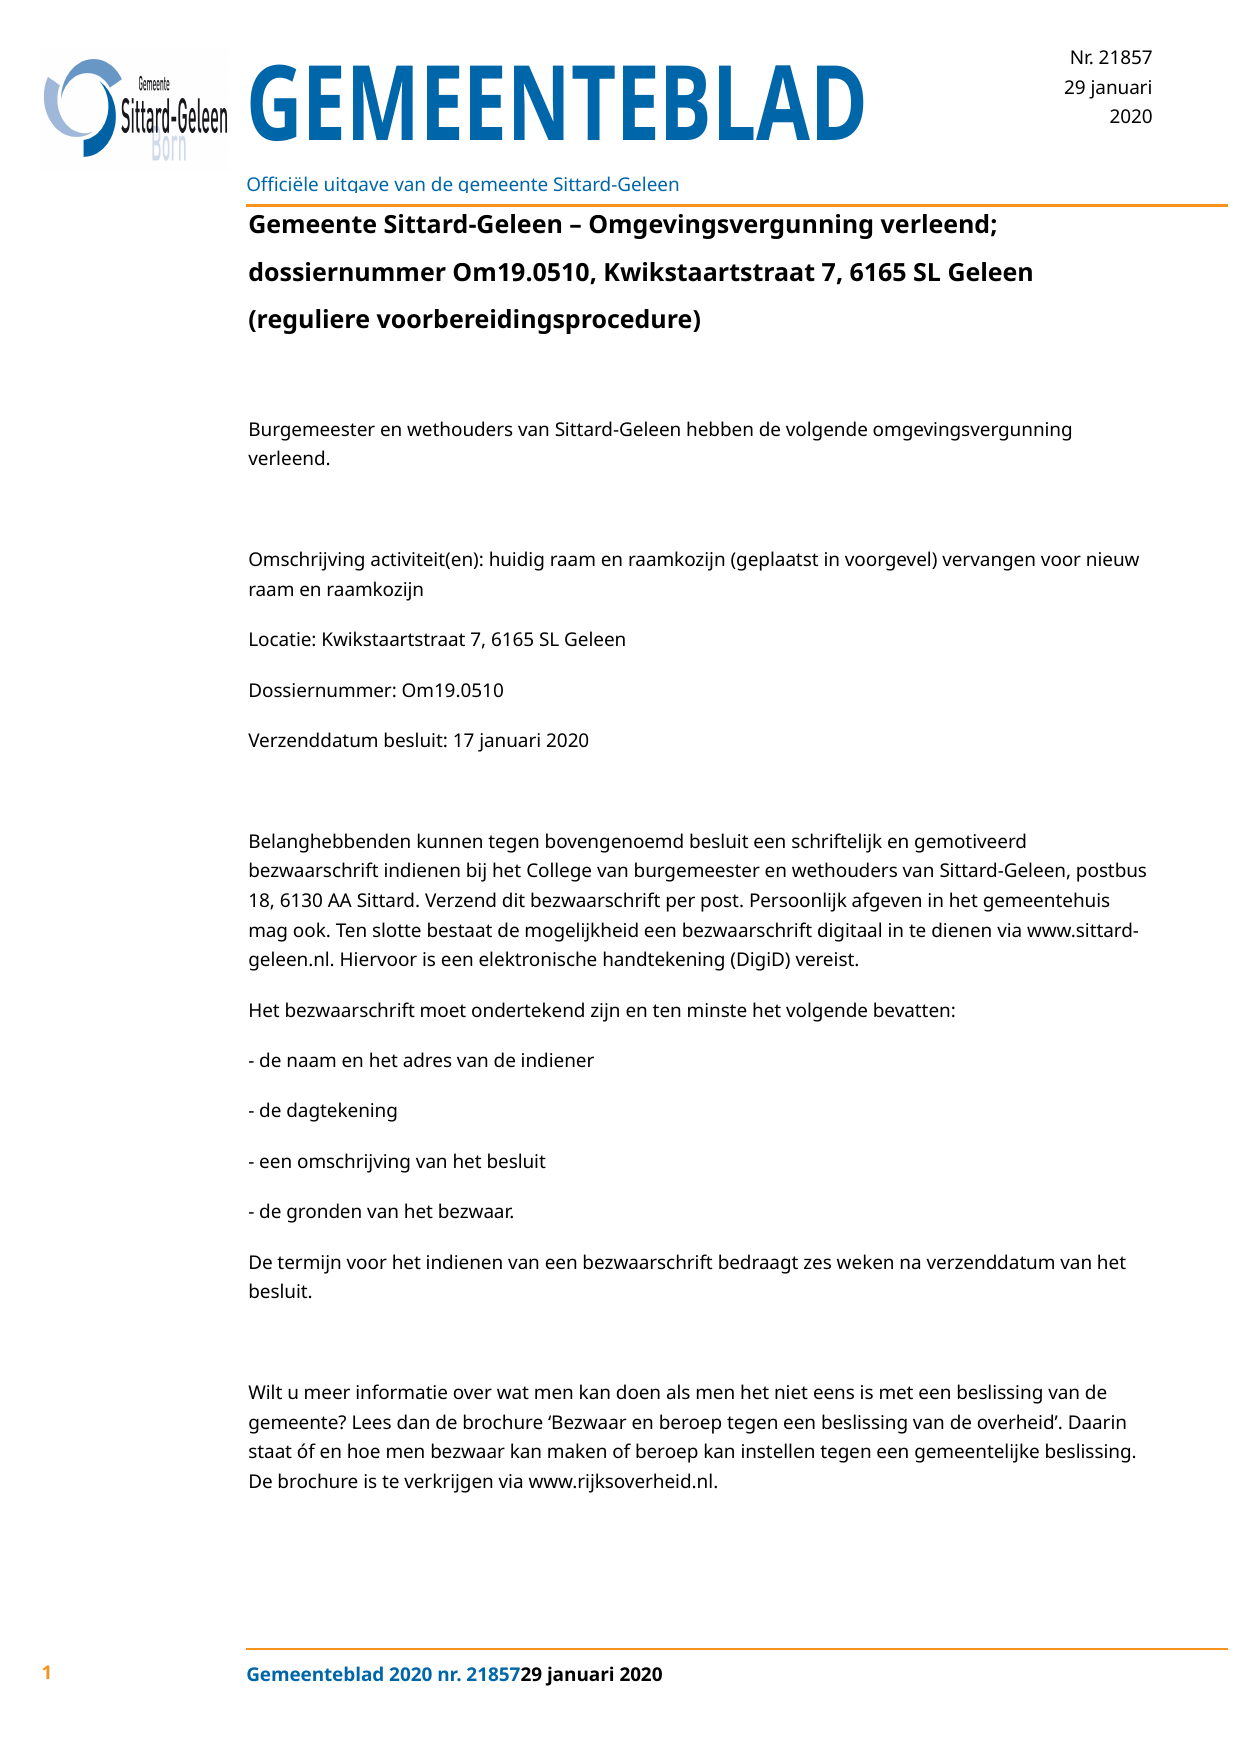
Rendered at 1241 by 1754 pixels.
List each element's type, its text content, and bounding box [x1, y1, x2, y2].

text - een omschrijving van het besluit [248, 1148, 1152, 1174]
text Omschrijving activiteit(en): huidig raam en raamkozijn (geplaatst in voorgevel) vervangen voor nieuw raam en raamkozijn [248, 546, 1152, 602]
text Wilt u meer informatie over wat men kan doen als men het niet eens is met een beslissing van de gemeente? Lees dan de brochure ‘Bezwaar en beroep tegen een beslissing van de overheid’. Daarin staat óf en hoe men bezwaar kan maken of beroep kan instellen tegen een gemeentelijke beslissing. De brochure is te verkrijgen via www.rijksoverheid.nl. [248, 1379, 1152, 1494]
text - de naam en het adres van de indiener [248, 1047, 1152, 1073]
text Verzenddatum besluit: 17 januari 2020 [248, 727, 1152, 753]
text Het bezwaarschrift moet ondertekend zijn en ten minste het volgende bevatten: [248, 997, 1152, 1022]
picture [41, 47, 231, 172]
text - de gronden van het bezwaar. [248, 1198, 1152, 1224]
text Locatie: Kwikstaartstraat 7, 6165 SL Geleen [248, 626, 1152, 652]
text Gemeente Sittard-Geleen – Omgevingsvergunning verleend; dossiernummer Om19.0510, Kwikstaartstraat 7, 6165 SL Geleen (reguliere voorbereidingsprocedure) [248, 207, 1152, 336]
text Burgemeester en wethouders van Sittard-Geleen hebben de volgende omgevingsvergunning verleend. [248, 416, 1152, 471]
text Belanghebbenden kunnen tegen bovengenoemd besluit een schriftelijk en gemotiveerd bezwaarschrift indienen bij het College van burgemeester en wethouders van Sittard-Geleen, postbus 18, 6130 AA Sittard. Verzend dit bezwaarschrift per post. Persoonlijk afgeven in het gemeentehuis mag ook. Ten slotte bestaat de mogelijkheid een bezwaarschrift digitaal in te dienen via www.sittard-geleen.nl. Hiervoor is een elektronische handtekening (DigiD) vereist. [248, 828, 1152, 972]
text Dossiernummer: Om19.0510 [248, 677, 1152, 702]
text De termijn voor het indienen van een bezwaarschrift bedraagt zes weken na verzenddatum van het besluit. [248, 1249, 1152, 1304]
text - de dagtekening [248, 1098, 1152, 1123]
